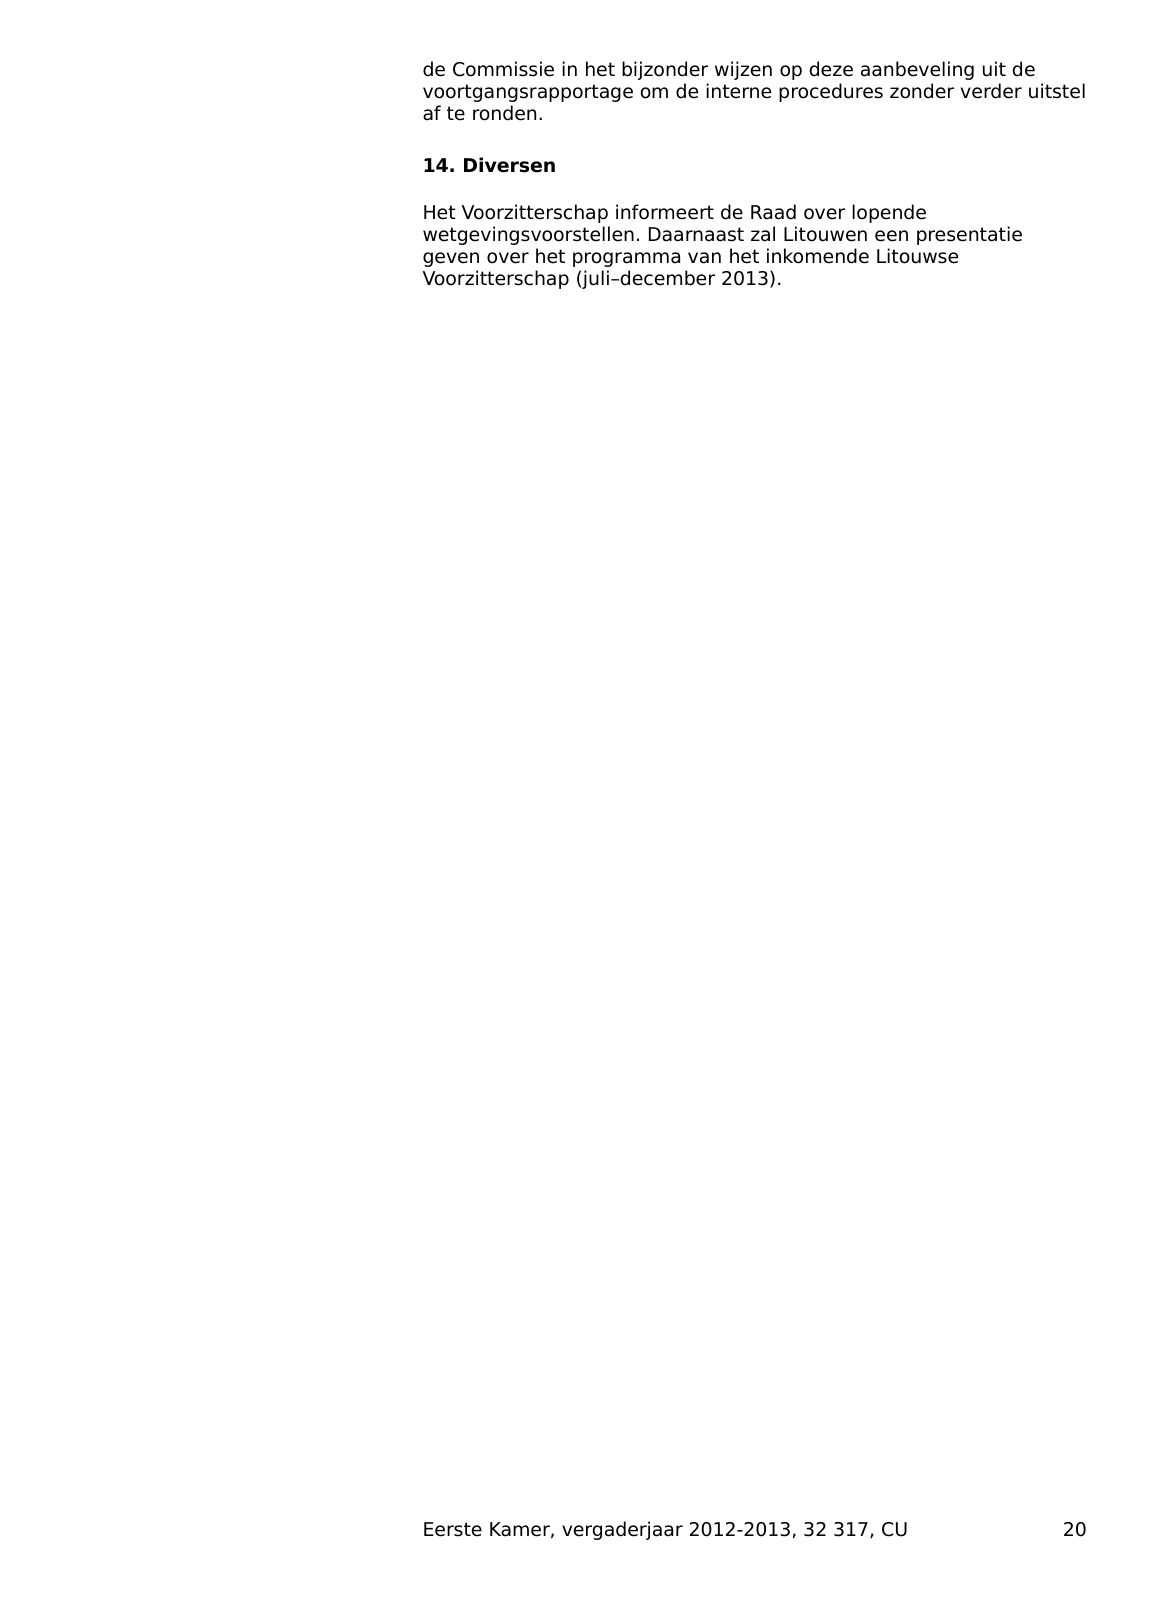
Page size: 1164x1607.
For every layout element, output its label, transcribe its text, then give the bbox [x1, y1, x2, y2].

subtitle 14. Diversen [422, 155, 1087, 177]
text Het Voorzitterschap informeert de Raad over lopende wetgevingsvoorstellen. Daarnaast zal Litouwen een presentatie geven over het programma van het inkomende Litouwse Voorzitterschap (juli–december 2013). [422, 202, 1087, 290]
text de Commissie in het bijzonder wijzen op deze aanbeveling uit de voortgangsrapportage om de interne procedures zonder verder uitstel af te ronden. [422, 59, 1087, 125]
